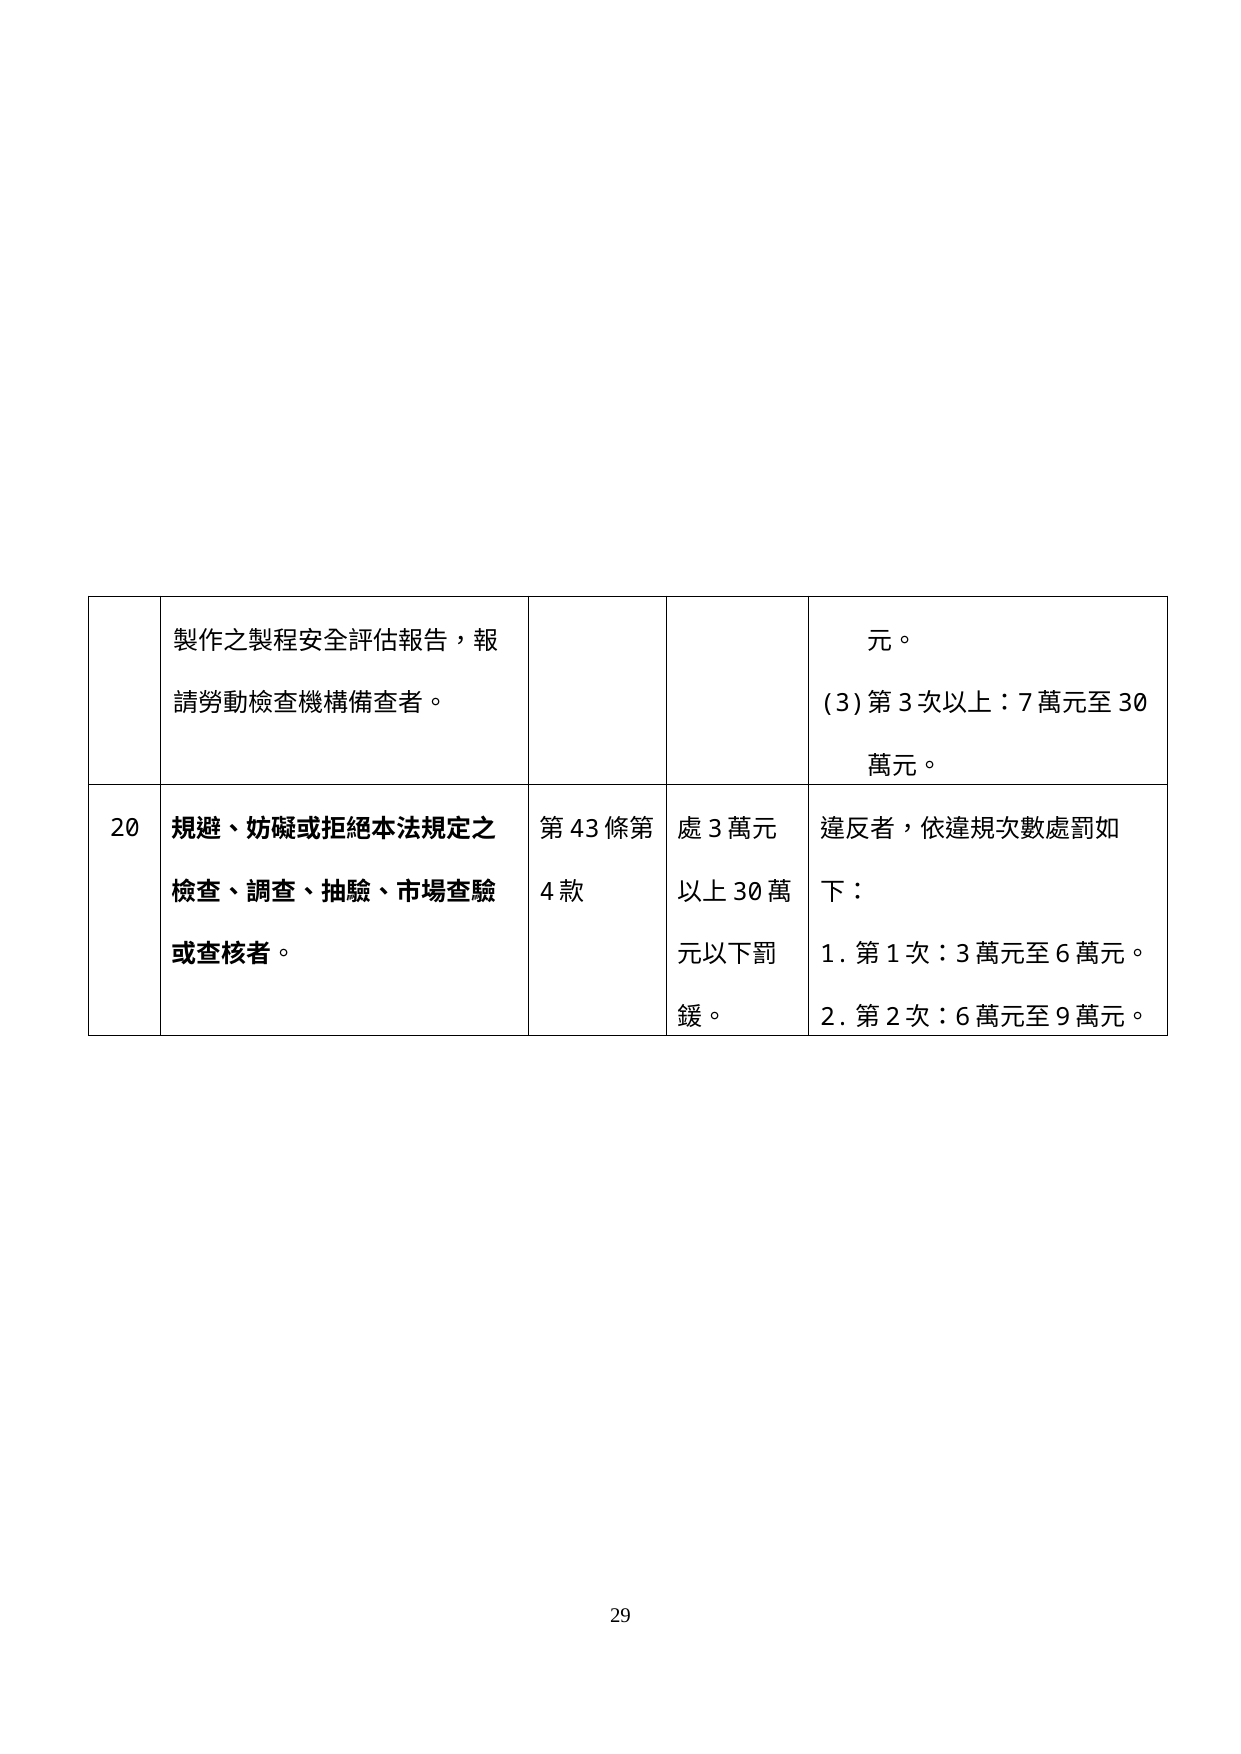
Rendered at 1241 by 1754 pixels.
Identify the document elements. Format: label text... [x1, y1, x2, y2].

table_cell 20 [89, 785, 160, 1035]
table_cell 違反者，除依雇主或事業單位規模、性質及違規次數處罰如下外，並得按次處罰： 甲類： 第1次：3萬元至6萬元。 第2次：6萬元至9萬元。 第3次以上：9萬元至30萬元。 乙類： 第1次：3萬元至5萬元。 第2次：5萬元至7萬元。 第3次以上：7萬元至30萬元。 [809, 597, 1167, 784]
table_cell [529, 597, 666, 784]
table_cell [667, 597, 808, 784]
table_cell 違反者，依違規次數處罰如下： 第1次：3萬元至6萬元。 第2次：6萬元至9萬元。 第3次以上：9萬元至30萬元。 [809, 785, 1167, 1035]
table_cell 第43條第4款 [529, 785, 666, 1035]
table_cell [89, 597, 160, 784]
table_cell 製作之製程安全評估報告，報請勞動檢查機構備查者。 [161, 597, 528, 784]
table_cell 規避、妨礙或拒絕本法規定之檢查、調查、抽驗、市場查驗或查核者。 [161, 785, 528, 1035]
table_cell 處3萬元以上30萬元以下罰鍰。 [667, 785, 808, 1035]
